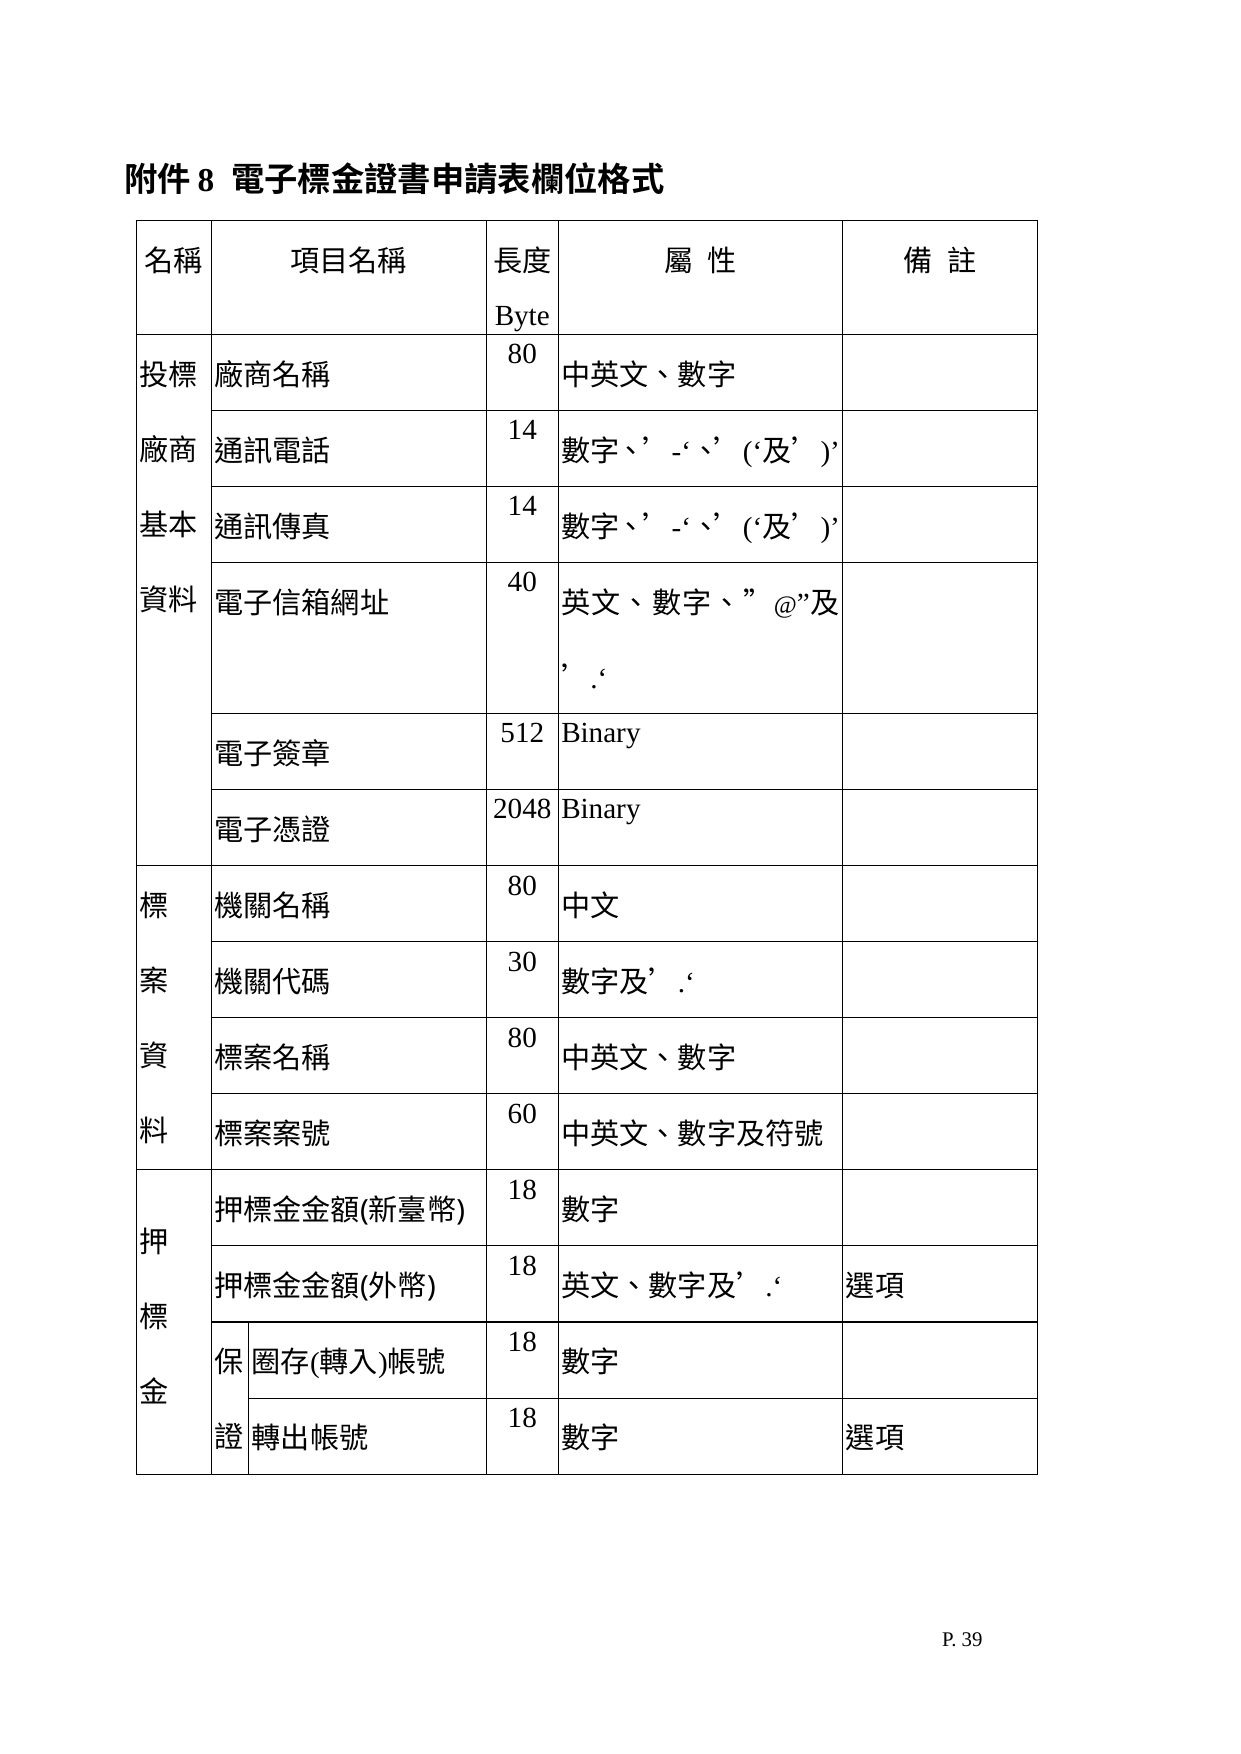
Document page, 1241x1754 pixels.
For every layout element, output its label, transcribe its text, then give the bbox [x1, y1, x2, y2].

table_cell 數字 [559, 1323, 842, 1397]
table_cell 數字、’-‘、’(‘及’)’ [559, 487, 842, 562]
table_header 屬 性 [559, 221, 842, 334]
table_cell [843, 790, 1037, 865]
table_cell 通訊傳真 [212, 487, 486, 562]
subtitle 附件8 電子標金證書申請表欄位格式 [124, 139, 1104, 214]
table_header 項目名稱 [212, 221, 486, 334]
table_cell [843, 1094, 1037, 1169]
table_cell 60 [487, 1094, 558, 1169]
table_cell 投標廠商基本資料 [137, 335, 211, 865]
table_cell 圈存(轉入)帳號 [249, 1323, 486, 1397]
table_cell 標案案號 [212, 1094, 486, 1169]
table_cell 40 [487, 563, 558, 713]
table_cell [843, 1170, 1037, 1245]
table_cell 機關名稱 [212, 866, 486, 941]
table_cell Binary [559, 790, 842, 865]
table_cell 數字 [559, 1399, 842, 1473]
table_cell [843, 714, 1037, 789]
table_cell Binary [559, 714, 842, 789]
table_cell 機關代碼 [212, 942, 486, 1017]
table_cell 18 [487, 1246, 558, 1321]
table_cell 數字、’-‘、’(‘及’)’ [559, 411, 842, 486]
table_cell 中英文、數字及符號 [559, 1094, 842, 1169]
table_cell 電子信箱網址 [212, 563, 486, 713]
table_cell [843, 335, 1037, 410]
table_cell [843, 487, 1037, 562]
table_cell 2048 [487, 790, 558, 865]
table_cell 數字及’.‘ [559, 942, 842, 1017]
table_cell 選項 [843, 1399, 1037, 1473]
table_cell 80 [487, 335, 558, 410]
table_header 備 註 [843, 221, 1037, 334]
table_cell 18 [487, 1323, 558, 1397]
table_cell [843, 942, 1037, 1017]
table_cell 18 [487, 1399, 558, 1473]
table_cell 標案名稱 [212, 1018, 486, 1093]
table_cell 中文 [559, 866, 842, 941]
table_cell 英文、數字、”@”及’.‘ [559, 563, 842, 713]
table_cell 押 標 金 [137, 1170, 211, 1473]
table_cell 18 [487, 1170, 558, 1245]
table_cell 通訊電話 [212, 411, 486, 486]
table_cell 電子憑證 [212, 790, 486, 865]
table_cell [843, 1323, 1037, 1397]
table_cell 標 案 資 料 [137, 866, 211, 1169]
table_header 名稱 [137, 221, 211, 334]
table_cell 押標金金額(新臺幣) [212, 1170, 486, 1245]
table_header 長度 Byte [487, 221, 558, 334]
table_cell 30 [487, 942, 558, 1017]
table_cell 512 [487, 714, 558, 789]
table_cell 中英文、數字 [559, 335, 842, 410]
table_cell 轉出帳號 [249, 1399, 486, 1473]
table_cell 中英文、數字 [559, 1018, 842, 1093]
table_cell 數字 [559, 1170, 842, 1245]
table_cell 80 [487, 866, 558, 941]
table_cell 保證 [212, 1323, 248, 1473]
table_cell 14 [487, 411, 558, 486]
table_cell 80 [487, 1018, 558, 1093]
table_cell [843, 866, 1037, 941]
table_cell 英文、數字及’.‘ [559, 1246, 842, 1321]
table_cell [843, 563, 1037, 713]
table_cell [843, 1018, 1037, 1093]
table_cell 電子簽章 [212, 714, 486, 789]
table_cell 選項 [843, 1246, 1037, 1321]
table_cell 廠商名稱 [212, 335, 486, 410]
table_cell [843, 411, 1037, 486]
table_cell 押標金金額(外幣) [212, 1246, 486, 1321]
table_cell 14 [487, 487, 558, 562]
